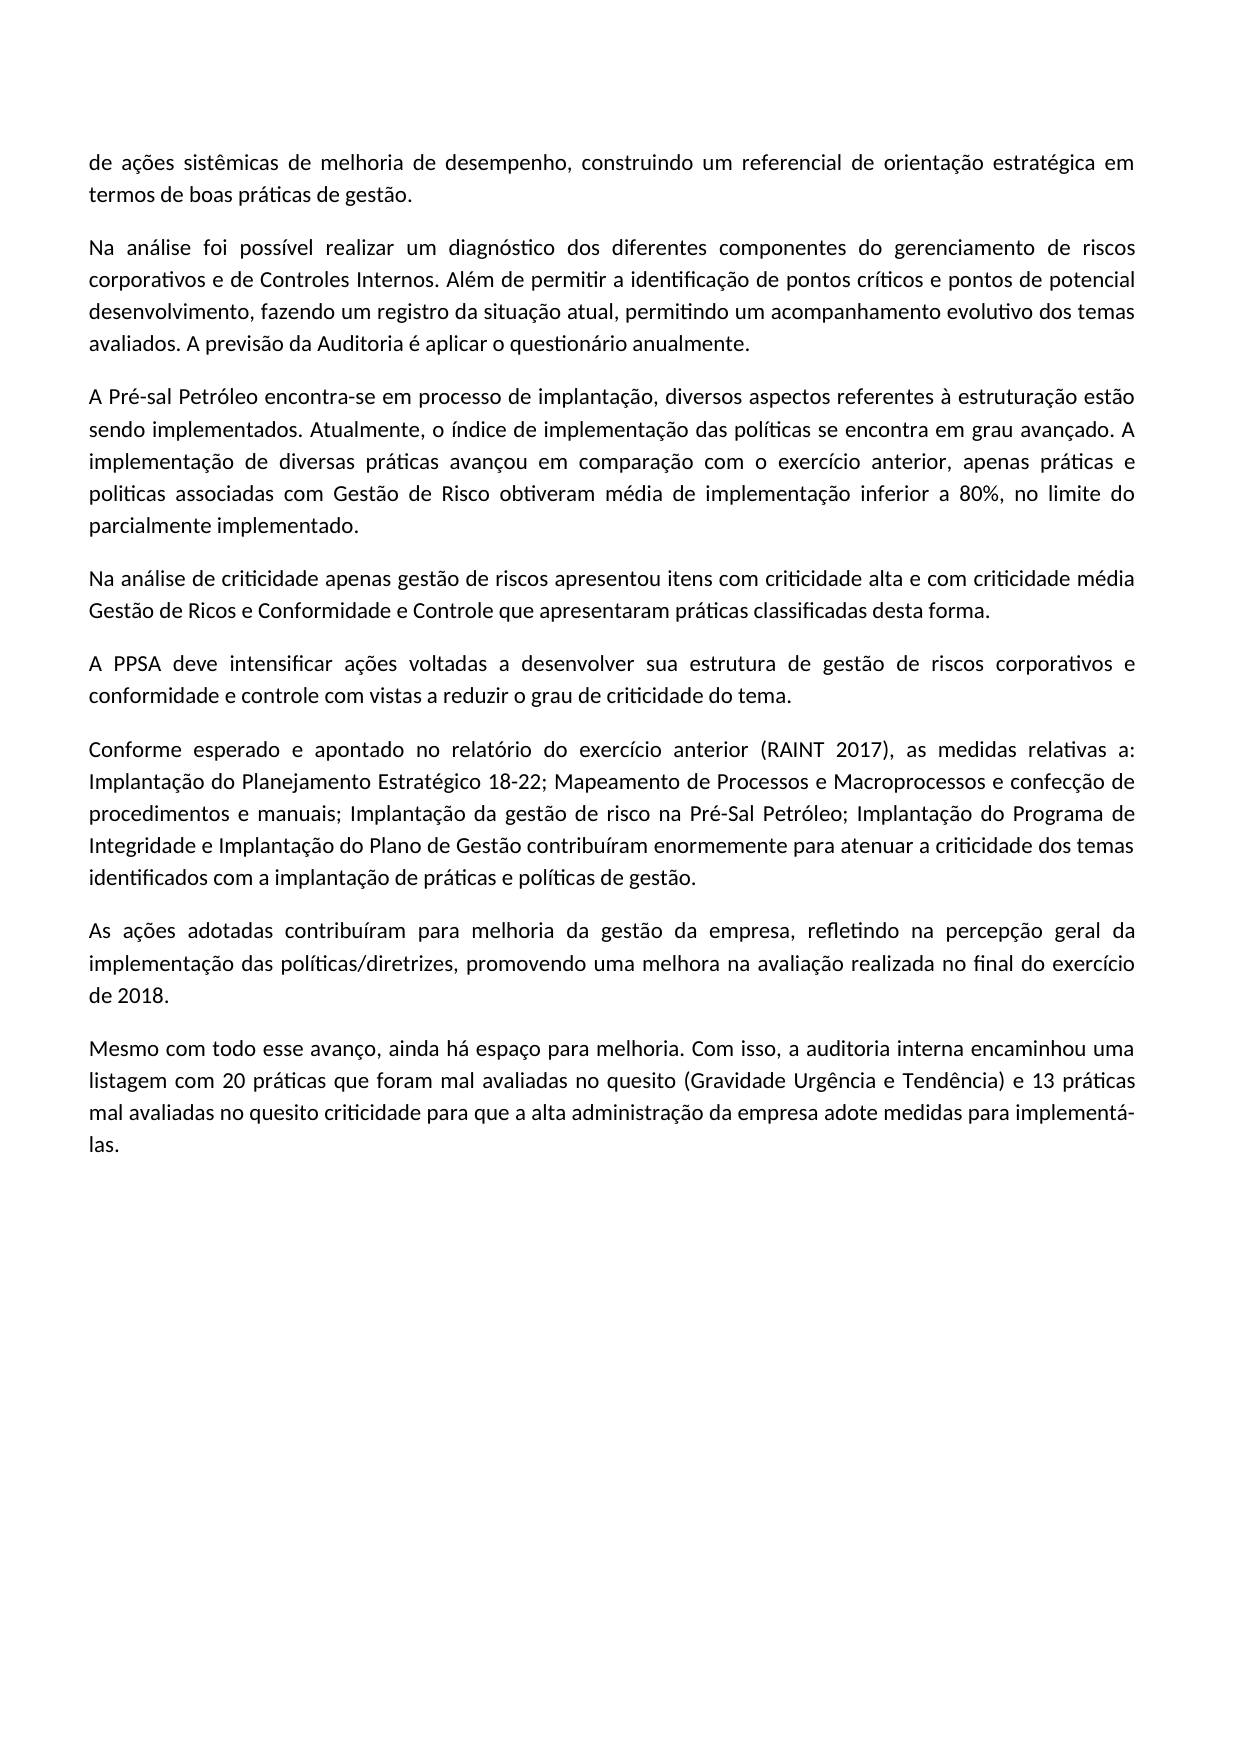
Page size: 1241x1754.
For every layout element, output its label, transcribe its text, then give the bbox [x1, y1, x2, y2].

text de ações sistêmicas de melhoria de desempenho, construindo um referencial de orientação estratégica em termos de boas práticas de gestão. [89, 148, 1137, 208]
text A Pré-sal Petróleo encontra-se em processo de implantação, diversos aspectos referentes à estruturação estão sendo implementados. Atualmente, o índice de implementação das políticas se encontra em grau avançado. A implementação de diversas práticas avançou em comparação com o exercício anterior, apenas práticas e politicas associadas com Gestão de Risco obtiveram média de implementação inferior a 80%, no limite do parcialmente implementado. [89, 382, 1137, 539]
text Na análise foi possível realizar um diagnóstico dos diferentes componentes do gerenciamento de riscos corporativos e de Controles Internos. Além de permitir a identificação de pontos críticos e pontos de potencial desenvolvimento, fazendo um registro da situação atual, permitindo um acompanhamento evolutivo dos temas avaliados. A previsão da Auditoria é aplicar o questionário anualmente. [89, 233, 1137, 357]
text Na análise de criticidade apenas gestão de riscos apresentou itens com criticidade alta e com criticidade média Gestão de Ricos e Conformidade e Controle que apresentaram práticas classificadas desta forma. [89, 564, 1137, 624]
text A PPSA deve intensificar ações voltadas a desenvolver sua estrutura de gestão de riscos corporativos e conformidade e controle com vistas a reduzir o grau de criticidade do tema. [89, 649, 1137, 710]
text Mesmo com todo esse avanço, ainda há espaço para melhoria. Com isso, a auditoria interna encaminhou uma listagem com 20 práticas que foram mal avaliadas no quesito (Gravidade Urgência e Tendência) e 13 práticas mal avaliadas no quesito criticidade para que a alta administração da empresa adote medidas para implementá-las. [89, 1034, 1137, 1158]
text As ações adotadas contribuíram para melhoria da gestão da empresa, refletindo na percepção geral da implementação das políticas/diretrizes, promovendo uma melhora na avaliação realizada no final do exercício de 2018. [89, 916, 1137, 1009]
text Conforme esperado e apontado no relatório do exercício anterior (RAINT 2017), as medidas relativas a: Implantação do Planejamento Estratégico 18-22; Mapeamento de Processos e Macroprocessos e confecção de procedimentos e manuais; Implantação da gestão de risco na Pré-Sal Petróleo; Implantação do Programa de Integridade e Implantação do Plano de Gestão contribuíram enormemente para atenuar a criticidade dos temas identificados com a implantação de práticas e políticas de gestão. [89, 735, 1137, 891]
